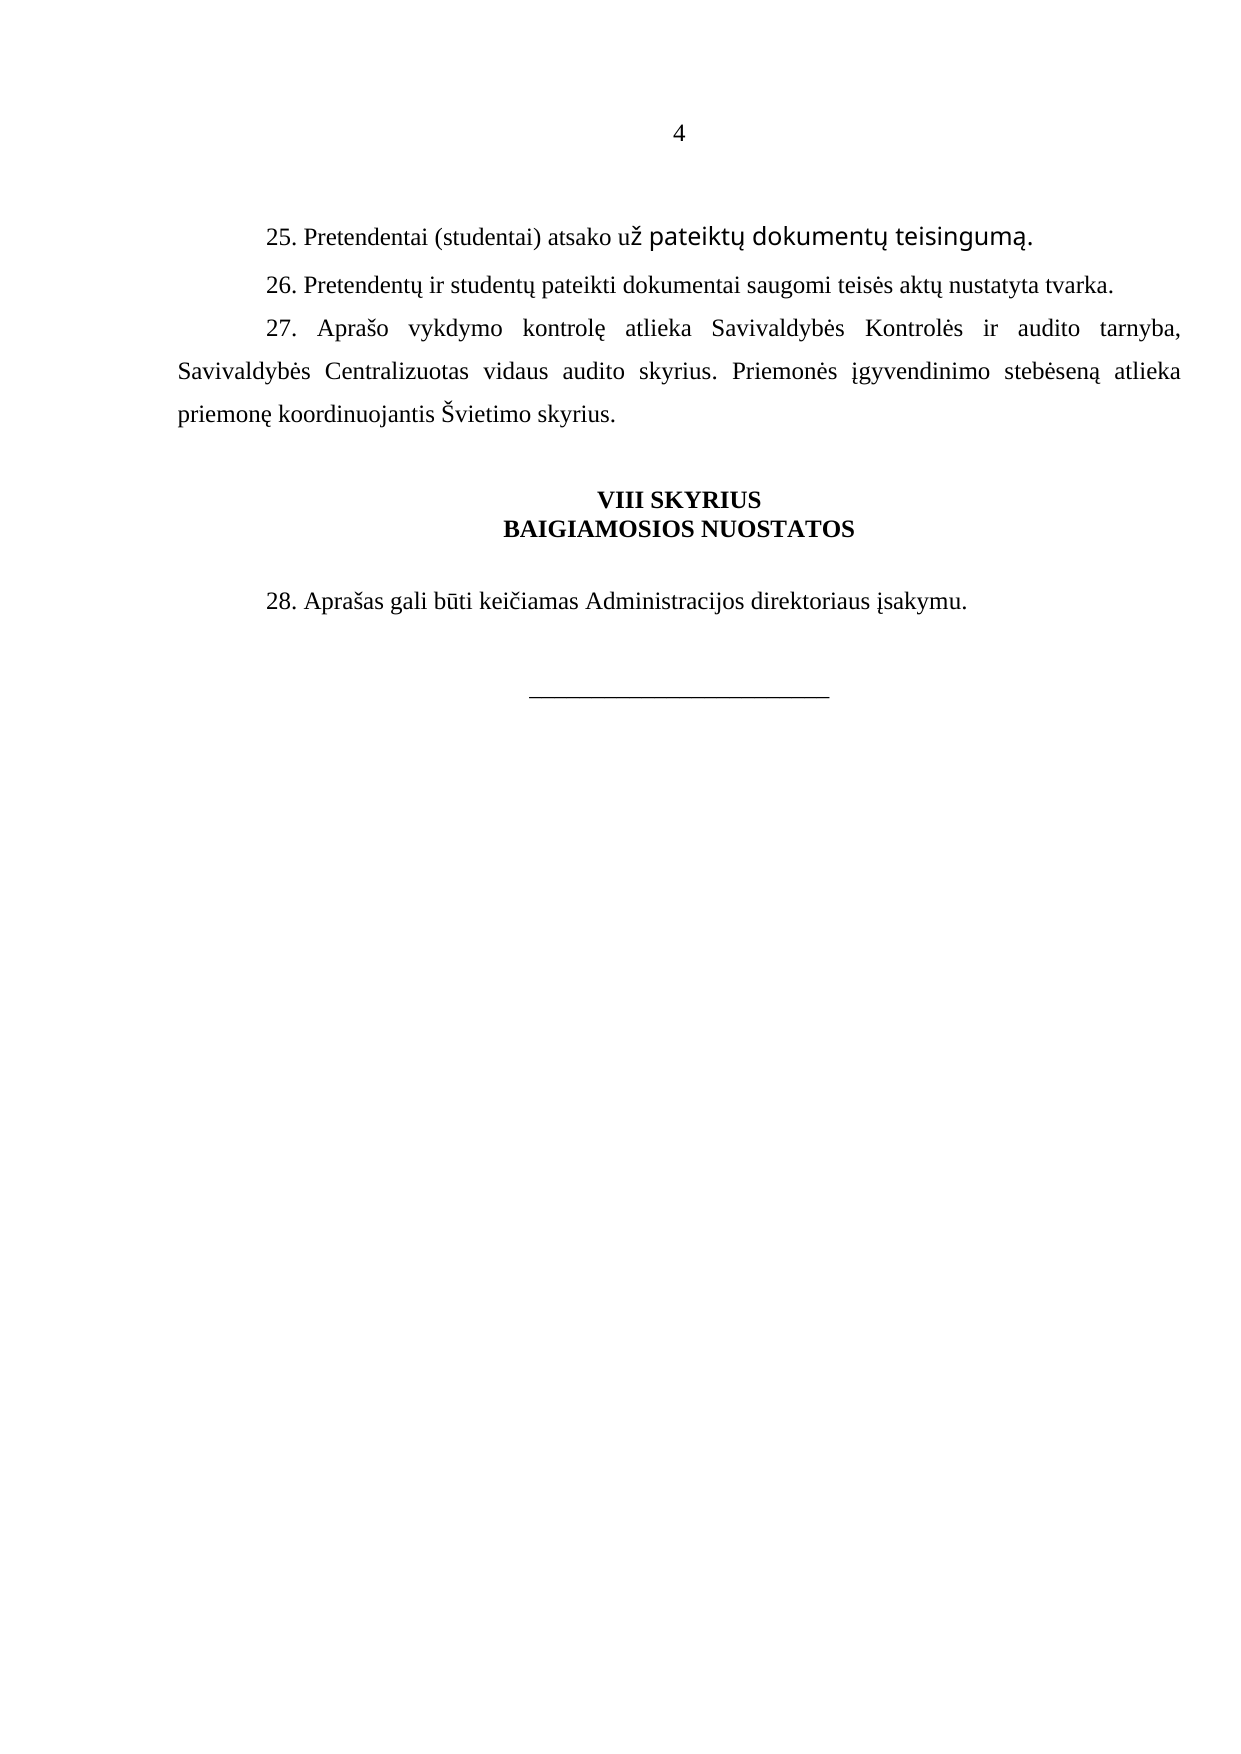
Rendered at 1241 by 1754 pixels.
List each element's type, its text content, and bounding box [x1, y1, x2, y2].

text 27. Aprašo vykdymo kontrolę atlieka Savivaldybės Kontrolės ir audito tarnyba, Savivaldybės Centralizuotas vidaus audito skyrius. Priemonės įgyvendinimo stebėseną atlieka priemonę koordinuojantis Švietimo skyrius. [177, 313, 1181, 428]
text 28. Aprašas gali būti keičiamas Administracijos direktoriaus įsakymu. [177, 586, 1181, 615]
text VIII SKYRIUS [177, 485, 1181, 514]
text ________________________ [177, 672, 1181, 701]
text BAIGIAMOSIOS NUOSTATOS [177, 514, 1181, 543]
text 25. Pretendentai (studentai) atsako už pateiktų dokumentų teisingumą. [177, 219, 1181, 253]
text 26. Pretendentų ir studentų pateikti dokumentai saugomi teisės aktų nustatyta tvarka. [177, 270, 1181, 298]
